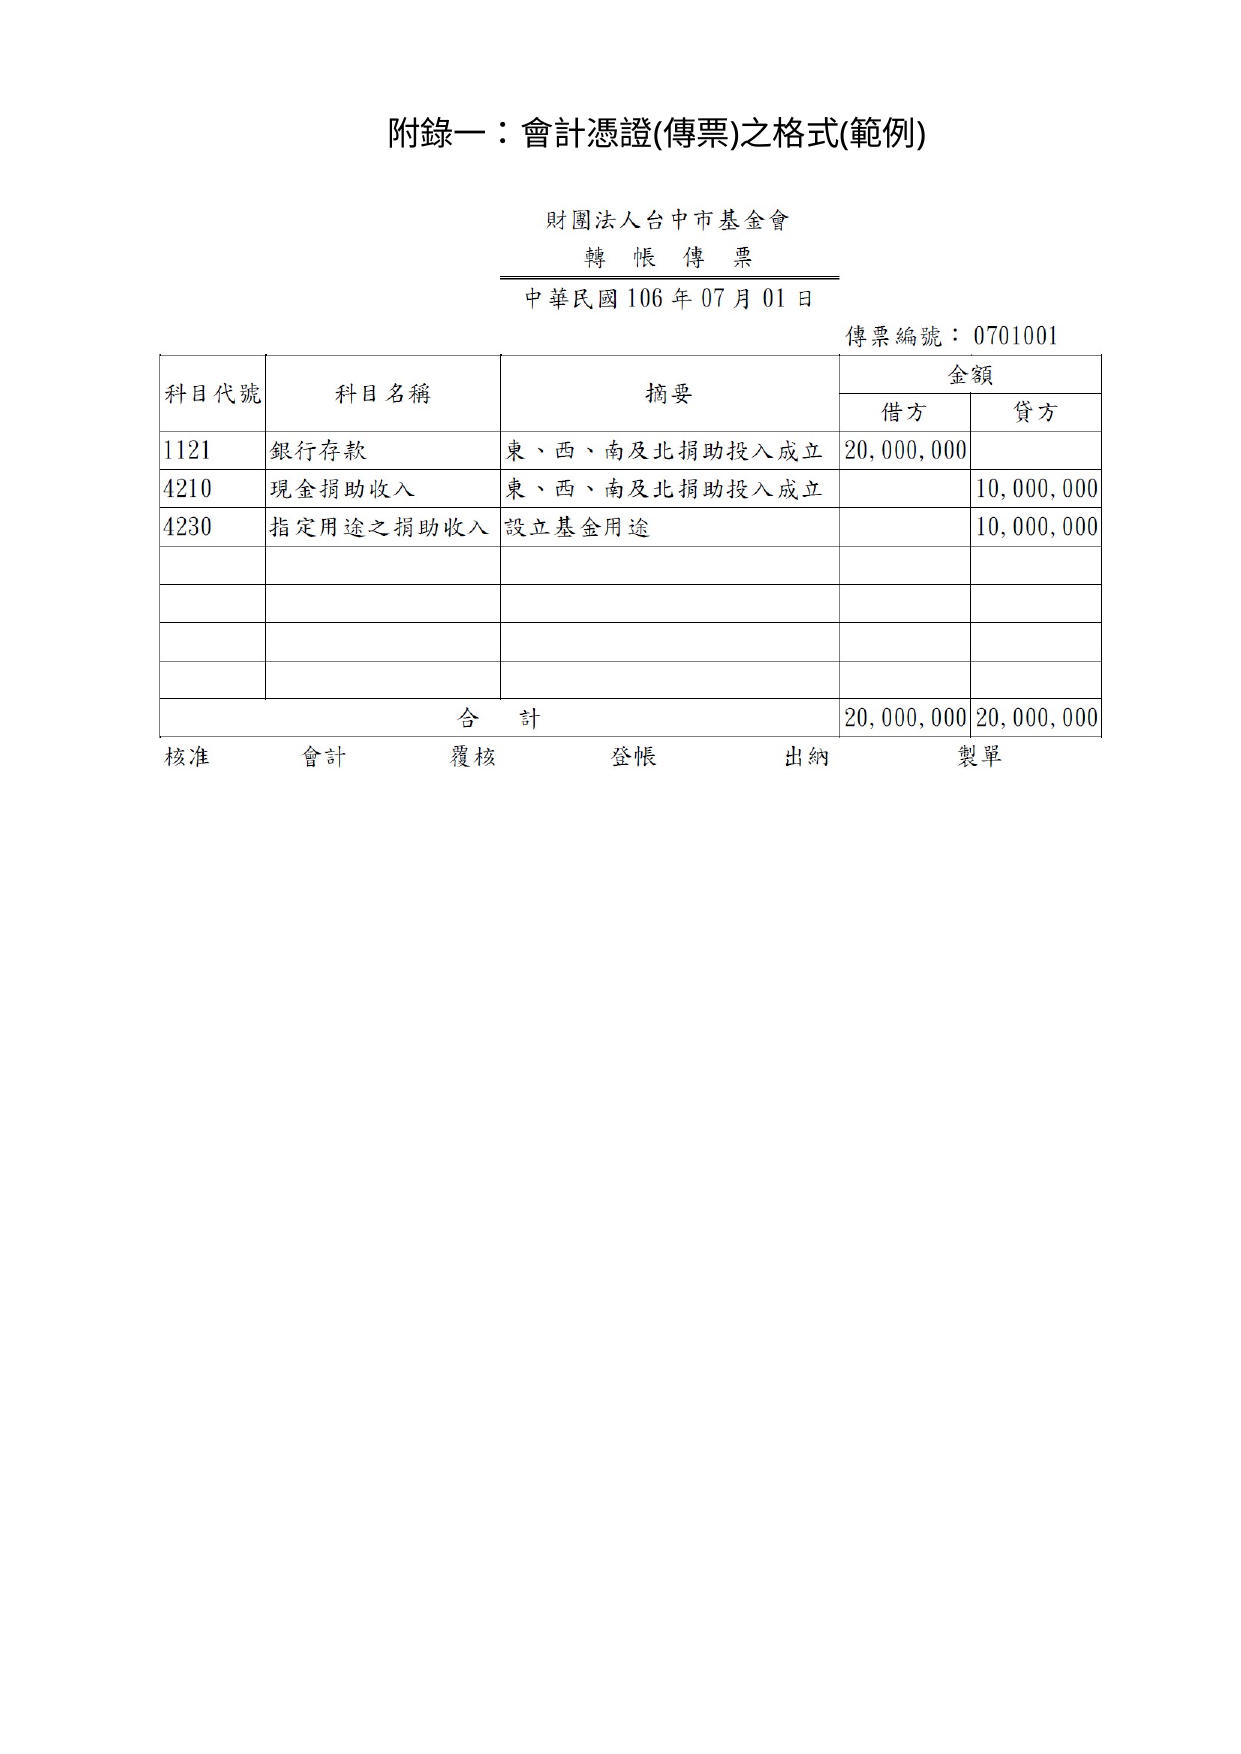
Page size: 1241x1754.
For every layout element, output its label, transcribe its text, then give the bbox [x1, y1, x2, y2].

subtitle 附錄一：會計憑證(傳票)之格式(範例) [387, 112, 1194, 154]
picture [117, 192, 1116, 776]
